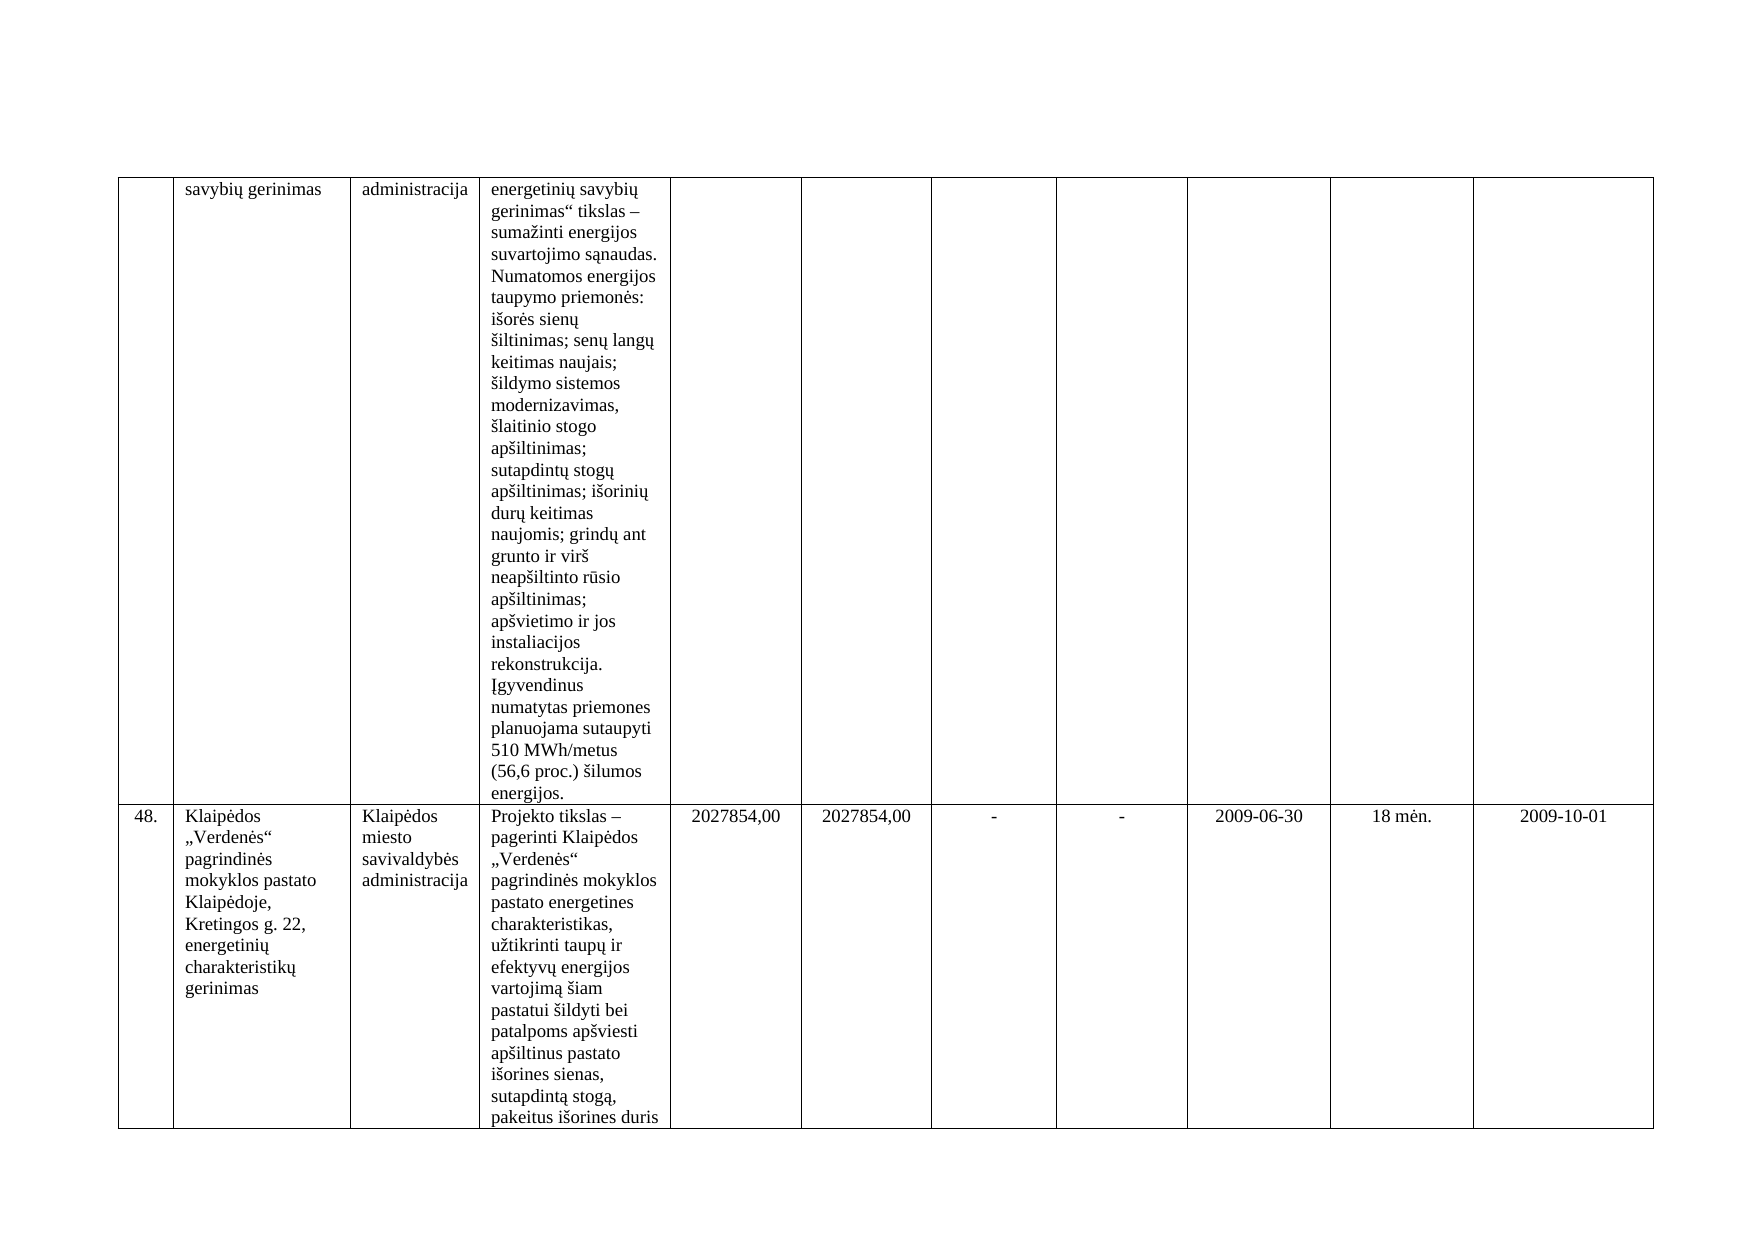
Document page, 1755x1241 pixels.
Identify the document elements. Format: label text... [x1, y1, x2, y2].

table_cell [671, 178, 801, 803]
table_cell Projekto tikslas – pagerinti Klaipėdos „Verdenės“ pagrindinės mokyklos pastato energetines charakteristikas, užtikrinti taupų ir efektyvų energijos vartojimą šiam pastatui šildyti bei patalpoms apšviesti apšiltinus pastato išorines sienas, sutapdintą stogą, pakeitus išorines duris [480, 805, 670, 1128]
table_cell 48. [119, 805, 173, 1128]
table_cell [1188, 178, 1330, 803]
table_cell 2009-06-30 [1188, 805, 1330, 1128]
table_cell - [932, 178, 1056, 803]
table_cell [1474, 178, 1653, 803]
table_cell [1331, 178, 1473, 803]
table_cell - [932, 805, 1056, 1128]
table_cell 2027854,00 [802, 805, 931, 1128]
table_cell 2009-10-01 [1474, 805, 1653, 1128]
table_cell administracija [351, 178, 479, 803]
table_cell [802, 178, 931, 803]
table_cell - [1057, 178, 1187, 803]
table_cell savybių gerinimas [174, 178, 350, 803]
table_cell [119, 178, 173, 803]
table_cell Klaipėdos miesto savivaldybės administracija [351, 805, 479, 1128]
table_cell 18 mėn. [1331, 805, 1473, 1128]
table_cell - [1057, 805, 1187, 1128]
table_cell 2027854,00 [671, 805, 801, 1128]
table_cell Klaipėdos „Verdenės“ pagrindinės mokyklos pastato Klaipėdoje, Kretingos g. 22, energetinių charakteristikų gerinimas [174, 805, 350, 1128]
table_cell energetinių savybių gerinimas“ tikslas – sumažinti energijos suvartojimo sąnaudas. Numatomos energijos taupymo priemonės: išorės sienų šiltinimas; senų langų keitimas naujais; šildymo sistemos modernizavimas, šlaitinio stogo apšiltinimas; sutapdintų stogų apšiltinimas; išorinių durų keitimas naujomis; grindų ant grunto ir virš neapšiltinto rūsio apšiltinimas; apšvietimo ir jos instaliacijos rekonstrukcija. Įgyvendinus numatytas priemones planuojama sutaupyti 510 MWh/metus (56,6 proc.) šilumos energijos. [480, 178, 670, 803]
